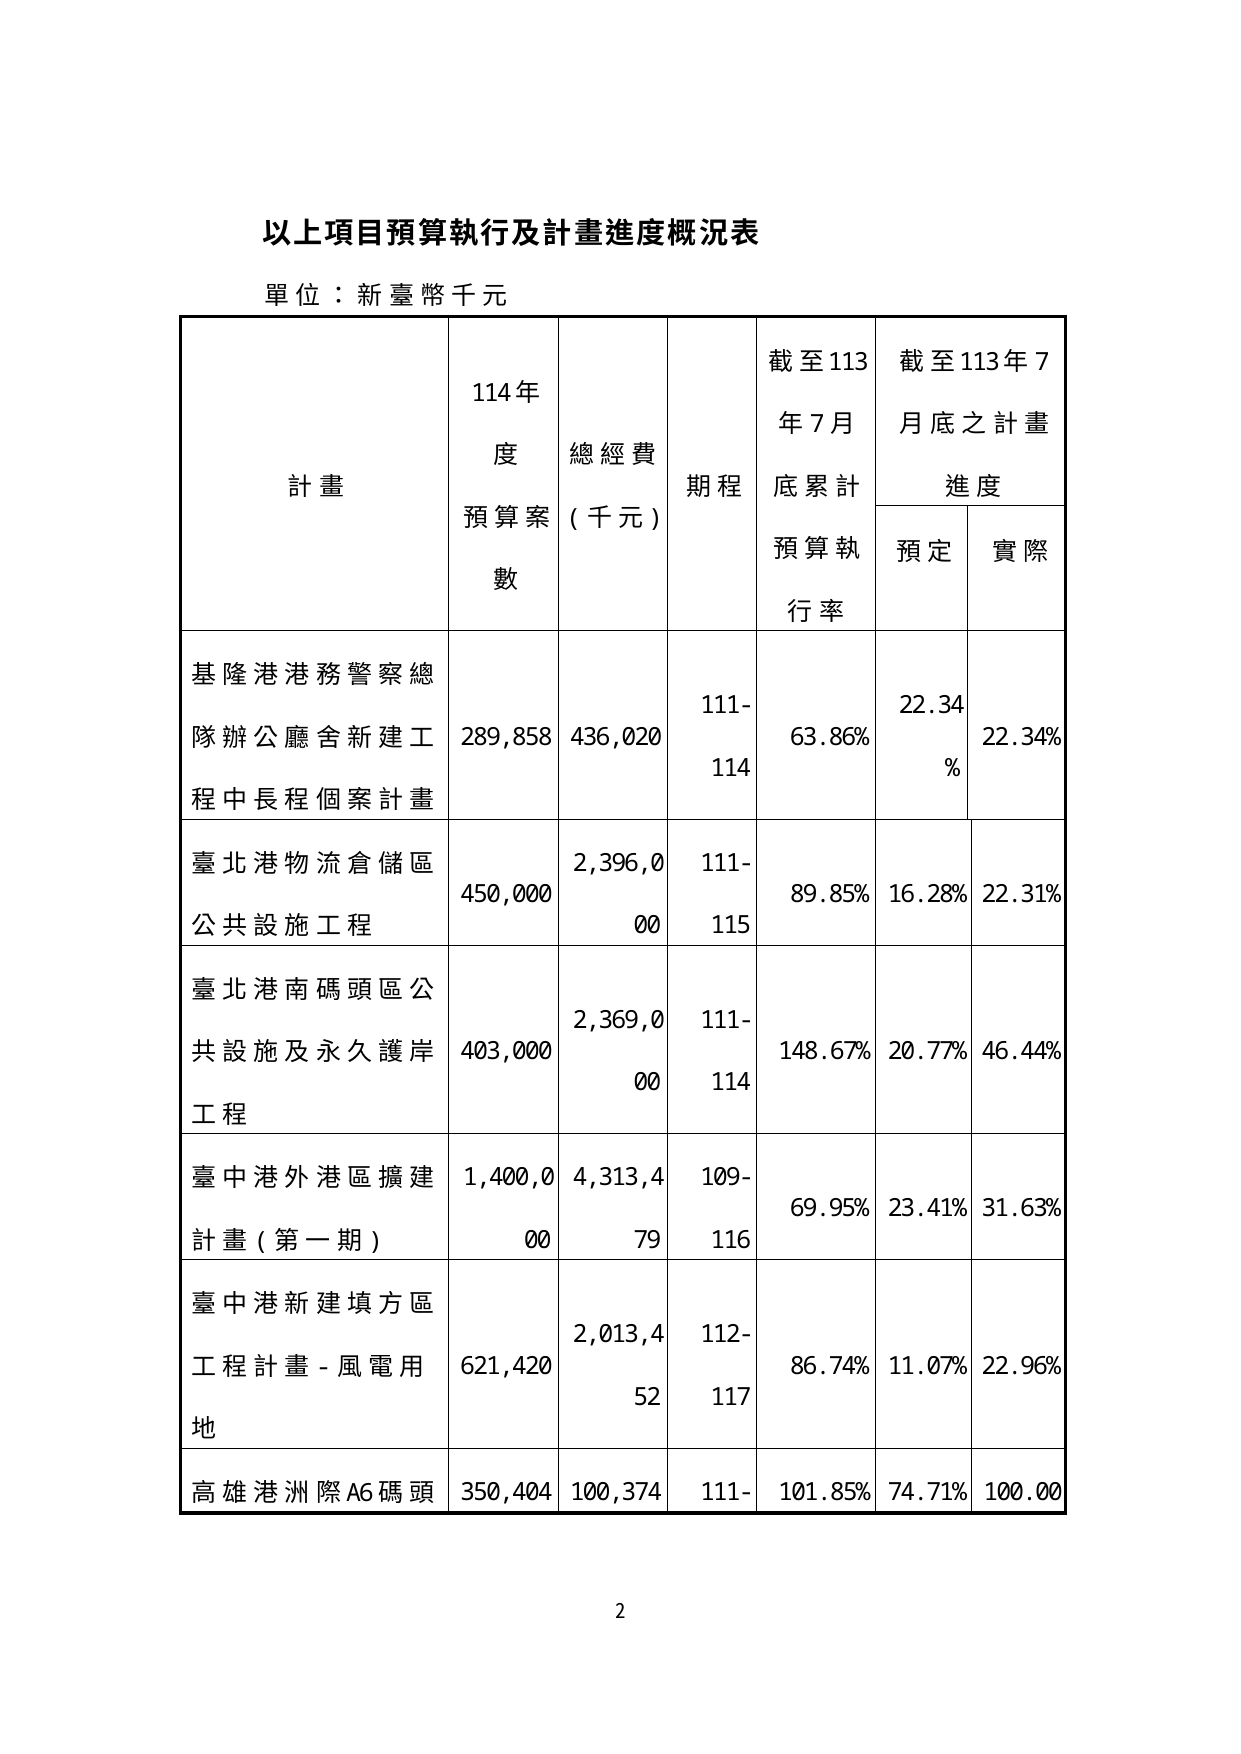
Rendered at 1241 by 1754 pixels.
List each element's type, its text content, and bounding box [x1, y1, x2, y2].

table_header 114年度 預算案數 [449, 318, 558, 630]
table_cell 289,858 [449, 631, 558, 819]
table_cell 臺北港物流倉儲區公共設施工程 [182, 820, 448, 945]
table_cell 預定 [876, 506, 967, 630]
table_cell 20.77% [876, 946, 971, 1133]
table_header 總經費 (千元) [559, 318, 667, 630]
table_cell 350,404 [449, 1449, 558, 1511]
table_cell 111-114 [668, 631, 756, 819]
table_cell 23.41% [876, 1134, 971, 1259]
table_header 截至113年7月底之計畫進度 [876, 318, 1064, 505]
table_cell 111-115 [668, 820, 756, 945]
table_cell 112-117 [668, 1260, 756, 1448]
table_cell 實際 [968, 506, 1064, 630]
table_cell 2,369,000 [559, 946, 667, 1133]
table_cell 89.85% [757, 820, 875, 945]
table_cell 74.71% [876, 1449, 971, 1511]
table_cell 111-114 [668, 946, 756, 1133]
table_cell 16.28% [876, 820, 971, 945]
table_cell 2,396,000 [559, 820, 667, 945]
table_cell 63.86% [757, 631, 875, 819]
table_cell 22.96% [972, 1260, 1064, 1448]
table_header 期程 [668, 318, 756, 630]
text 以上項目預算執行及計畫進度概況表 單位：新臺幣千元 [175, 189, 1063, 314]
table_cell 46.44% [972, 946, 1064, 1133]
table_cell 436,020 [559, 631, 667, 819]
table_cell 22.31% [972, 820, 1064, 945]
table_cell 100,374 [559, 1449, 667, 1511]
table_cell 86.74% [757, 1260, 875, 1448]
table_cell 111- [668, 1449, 756, 1511]
table_cell 69.95% [757, 1134, 875, 1259]
table_cell 22.34% [876, 631, 967, 819]
table_cell 31.63% [972, 1134, 1064, 1259]
table_cell 148.67% [757, 946, 875, 1133]
table_cell 11.07% [876, 1260, 971, 1448]
table_header 計畫 [182, 318, 448, 630]
table_cell 450,000 [449, 820, 558, 945]
table_cell 101.85% [757, 1449, 875, 1511]
table_cell 621,420 [449, 1260, 558, 1448]
table_cell 臺中港外港區擴建計畫(第一期) [182, 1134, 448, 1259]
table_cell 109-116 [668, 1134, 756, 1259]
table_cell 22.34% [968, 631, 1064, 819]
table_cell 臺北港南碼頭區公共設施及永久護岸工程 [182, 946, 448, 1133]
table_cell 403,000 [449, 946, 558, 1133]
table_cell 100.00 [972, 1449, 1064, 1511]
table_cell 2,013,452 [559, 1260, 667, 1448]
table_cell 4,313,479 [559, 1134, 667, 1259]
table_cell 1,400,000 [449, 1134, 558, 1259]
table_header 截至113年7月底累計預算執行率 [757, 318, 875, 630]
table_cell 臺中港新建填方區工程計畫-風電用地 [182, 1260, 448, 1448]
table_cell 高雄港洲際A6碼頭 [182, 1449, 448, 1511]
table_cell 基隆港港務警察總隊辦公廳舍新建工程中長程個案計畫 [182, 631, 448, 819]
